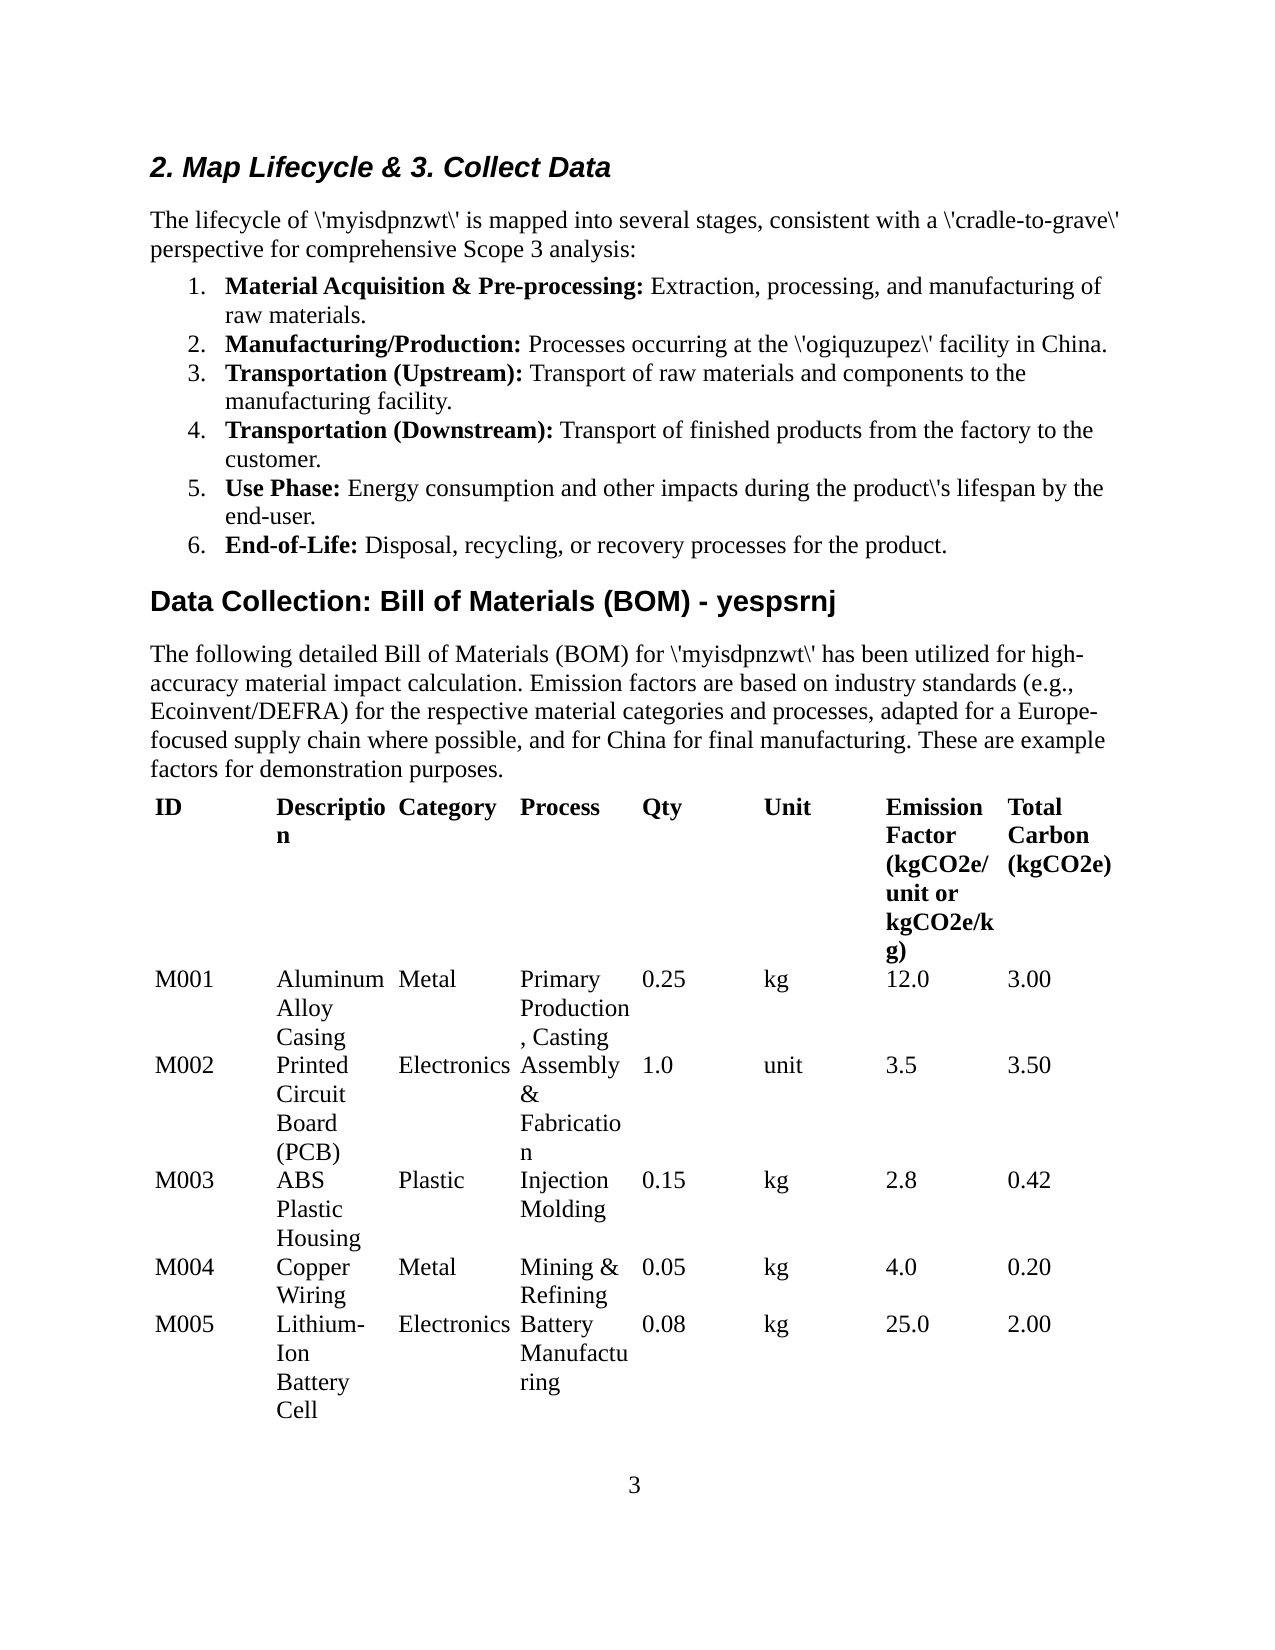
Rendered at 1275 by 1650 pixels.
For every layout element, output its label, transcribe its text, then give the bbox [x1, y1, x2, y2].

subtitle 2. Map Lifecycle & 3. Collect Data [150, 150, 1125, 183]
list Transportation (Downstream): Transport of finished products from the factory to the customer. [187, 415, 1125, 473]
table_cell 3.00 [1003, 964, 1125, 1050]
table_cell 2.8 [881, 1165, 1003, 1252]
table_cell kg [759, 1165, 881, 1252]
table_cell Aluminum Alloy Casing [272, 964, 394, 1050]
table_cell M005 [150, 1309, 272, 1424]
table_cell Lithium-Ion Battery Cell [272, 1309, 394, 1424]
table_cell Electronics [394, 1309, 516, 1424]
table_cell 0.25 [638, 964, 759, 1050]
table_cell Battery Manufacturing [516, 1309, 637, 1424]
table_cell 2.00 [1003, 1309, 1125, 1424]
table_header Category [394, 792, 516, 964]
table_cell 3.5 [881, 1050, 1003, 1165]
table_cell M004 [150, 1252, 272, 1309]
list Transportation (Upstream): Transport of raw materials and components to the manufacturing facility. [187, 358, 1125, 415]
table_cell 12.0 [881, 964, 1003, 1050]
table_cell 0.20 [1003, 1252, 1125, 1309]
table_cell Mining & Refining [516, 1252, 637, 1309]
text The following detailed Bill of Materials (BOM) for \'myisdpnzwt\' has been utilized for high-accuracy material impact calculation. Emission factors are based on industry standards (e.g., Ecoinvent/DEFRA) for the respective material categories and processes, adapted for a Europe-focused supply chain where possible, and for China for final manufacturing. These are example factors for demonstration purposes. [150, 639, 1125, 783]
table_cell kg [759, 1252, 881, 1309]
table_cell 0.05 [638, 1252, 759, 1309]
table_cell Primary Production, Casting [516, 964, 637, 1050]
table_cell 1.0 [638, 1050, 759, 1165]
list End-of-Life: Disposal, recycling, or recovery processes for the product. [187, 530, 1125, 559]
list Use Phase: Energy consumption and other impacts during the product\'s lifespan by the end-user. [187, 473, 1125, 530]
table_cell 25.0 [881, 1309, 1003, 1424]
list Manufacturing/Production: Processes occurring at the \'ogiquzupez\' facility in China. [187, 329, 1125, 358]
table_header Emission Factor (kgCO2e/unit or kgCO2e/kg) [881, 792, 1003, 964]
subtitle Data Collection: Bill of Materials (BOM) - yespsrnj [150, 584, 1125, 617]
table_cell Metal [394, 964, 516, 1050]
table_cell unit [759, 1050, 881, 1165]
table_cell M003 [150, 1165, 272, 1252]
table_cell kg [759, 964, 881, 1050]
text The lifecycle of \'myisdpnzwt\' is mapped into several stages, consistent with a \'cradle-to-grave\' perspective for comprehensive Scope 3 analysis: [150, 205, 1125, 262]
table_cell Metal [394, 1252, 516, 1309]
table_cell Printed Circuit Board (PCB) [272, 1050, 394, 1165]
table_header Qty [638, 792, 759, 964]
table_cell Plastic [394, 1165, 516, 1252]
table_cell ABS Plastic Housing [272, 1165, 394, 1252]
table_cell 0.42 [1003, 1165, 1125, 1252]
list Material Acquisition & Pre-processing: Extraction, processing, and manufacturing of raw materials. [187, 271, 1125, 329]
table_cell 4.0 [881, 1252, 1003, 1309]
table_header Unit [759, 792, 881, 964]
table_header Total Carbon (kgCO2e) [1003, 792, 1125, 964]
table_header Process [516, 792, 637, 964]
table_cell kg [759, 1309, 881, 1424]
table_cell M001 [150, 964, 272, 1050]
table_header ID [150, 792, 272, 964]
table_cell Injection Molding [516, 1165, 637, 1252]
table_cell M002 [150, 1050, 272, 1165]
table_cell Assembly & Fabrication [516, 1050, 637, 1165]
table_cell Copper Wiring [272, 1252, 394, 1309]
table_cell 3.50 [1003, 1050, 1125, 1165]
table_cell 0.08 [638, 1309, 759, 1424]
table_cell 0.15 [638, 1165, 759, 1252]
table_cell Electronics [394, 1050, 516, 1165]
table_header Description [272, 792, 394, 964]
